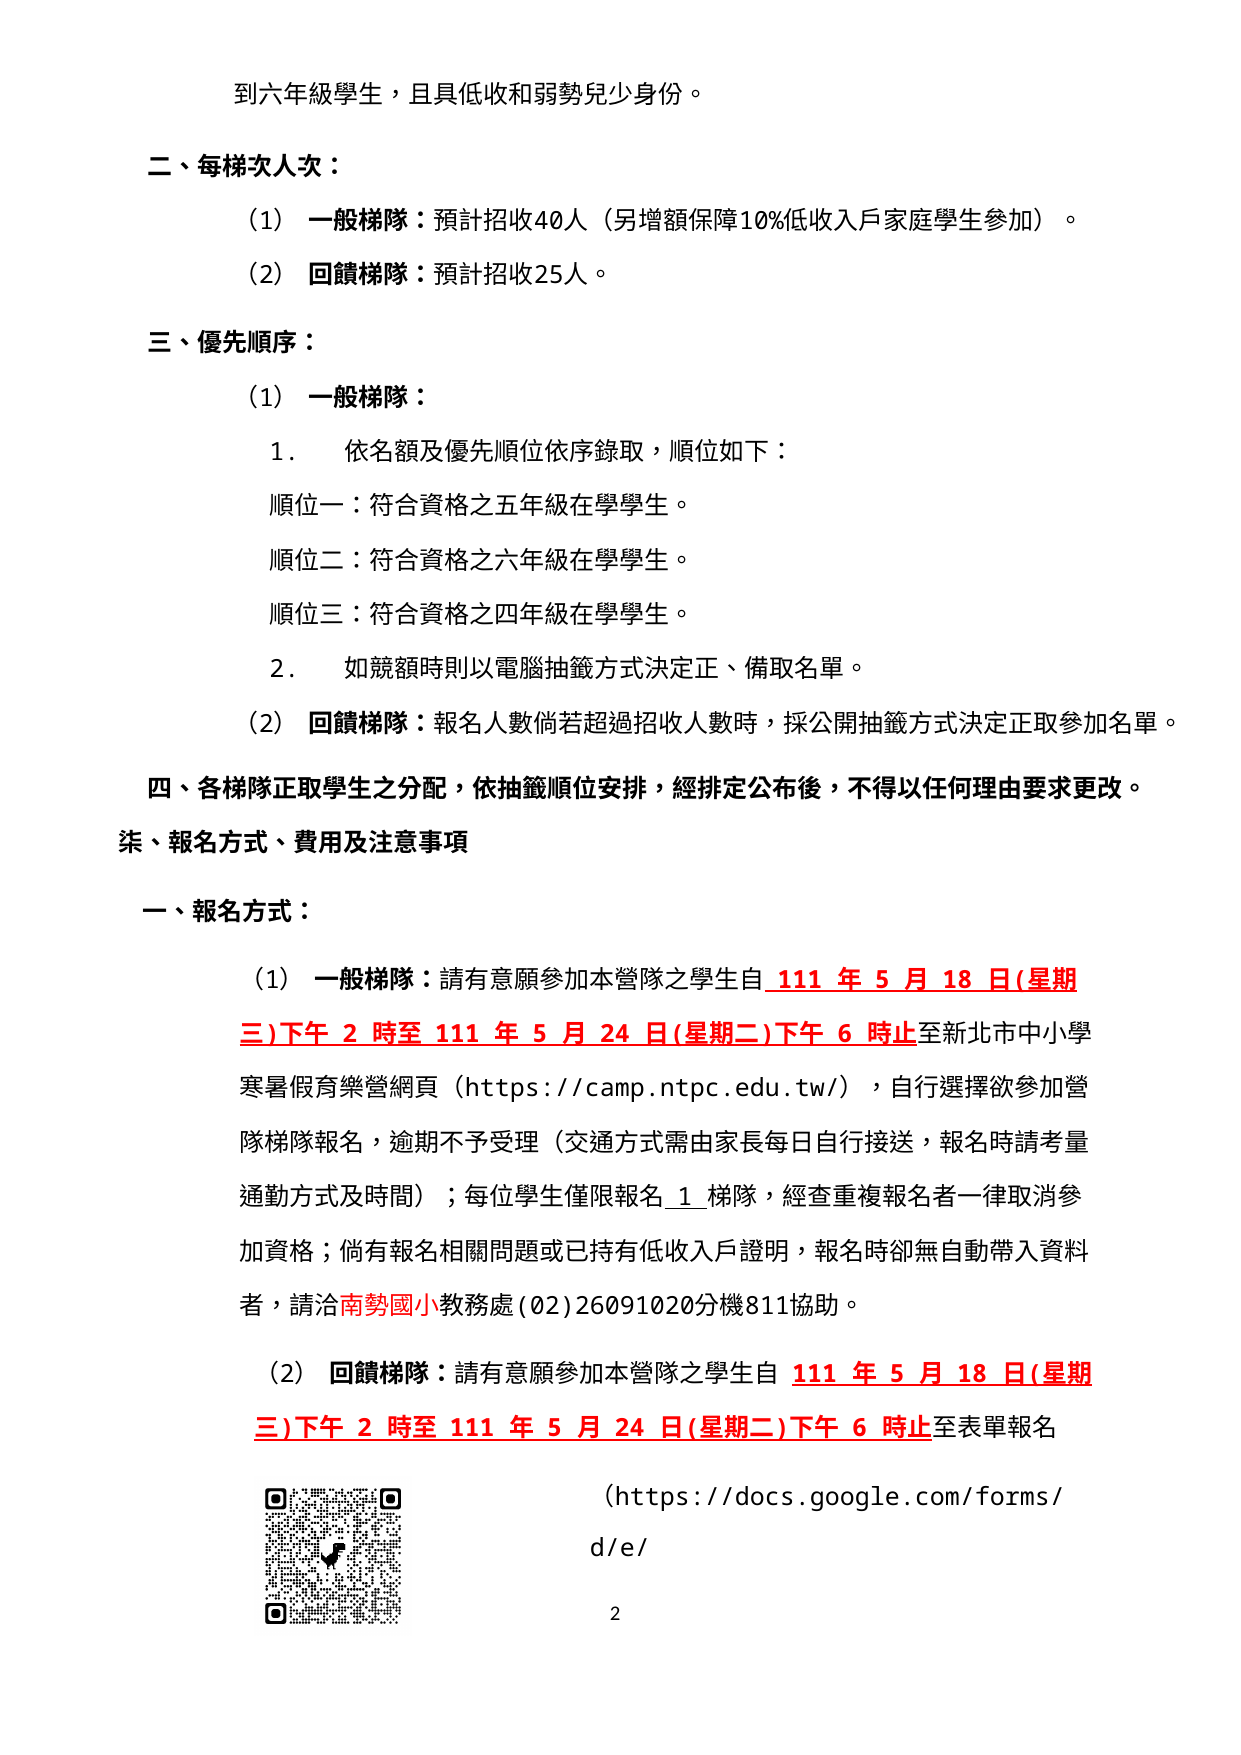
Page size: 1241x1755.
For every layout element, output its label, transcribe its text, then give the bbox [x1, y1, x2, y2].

list 一般梯隊：請有意願參加本營隊之學生自 111 年 5 月 18 日(星期三)下午 2 時至 111 年 5 月 24 日(星期二)下午 6 時止至新北市中小學寒暑假育樂營網頁（https://camp.ntpc.edu.tw/），自行選擇欲參加營隊梯隊報名，逾期不予受理（交通方式需由家長每日自行接送，報名時請考量通勤方式及時間）；每位學生僅限報名 1 梯隊，經查重複報名者一律取消參加資格；倘有報名相關問題或已持有低收入戶證明，報名時卻無自動帶入資料者，請洽南勢國小教務處(02)26091020分機811協助。 [239, 959, 1101, 1322]
list 如競額時則以電腦抽籤方式決定正、備取名單。 [269, 649, 1178, 685]
text 順位二：符合資格之六年級在學學生。 [269, 540, 1178, 576]
list 回饋梯隊：預計招收25人。 [234, 255, 1178, 291]
text 順位三：符合資格之四年級在學學生。 [269, 594, 1178, 631]
text 順位一：符合資格之五年級在學學生。 [269, 486, 1178, 522]
text 二、每梯次人次： [147, 146, 1178, 182]
list 回饋梯隊：請有意願參加本營隊之學生自 111 年 5 月 18 日(星期三)下午 2 時至 111 年 5 月 24 日(星期二)下午 6 時止至表單報名 [254, 1353, 1101, 1444]
list 一般梯隊： [234, 377, 1178, 413]
text 四、各梯隊正取學生之分配，依抽籤順位安排，經排定公布後，不得以任何理由要求更改。 [147, 768, 1178, 805]
subtitle 柒、報名方式、費用及注意事項 [118, 823, 1178, 859]
text 一、報名方式： [142, 891, 1101, 927]
list 一般梯隊：預計招收40人（另增額保障10%低收入戶家庭學生參加）。 [234, 200, 1178, 237]
list 依名額及優先順位依序錄取，順位如下： [269, 431, 1178, 468]
text 三、優先順序： [147, 323, 1098, 359]
list 回饋梯隊：報名人數倘若超過招收人數時，採公開抽籤方式決定正取參加名單。 [234, 703, 1178, 739]
text （https://docs.google.com/forms/d/e/ [413, 1476, 1101, 1563]
list 到六年級學生，且具低收和弱勢兒少身份。 [234, 75, 1178, 111]
